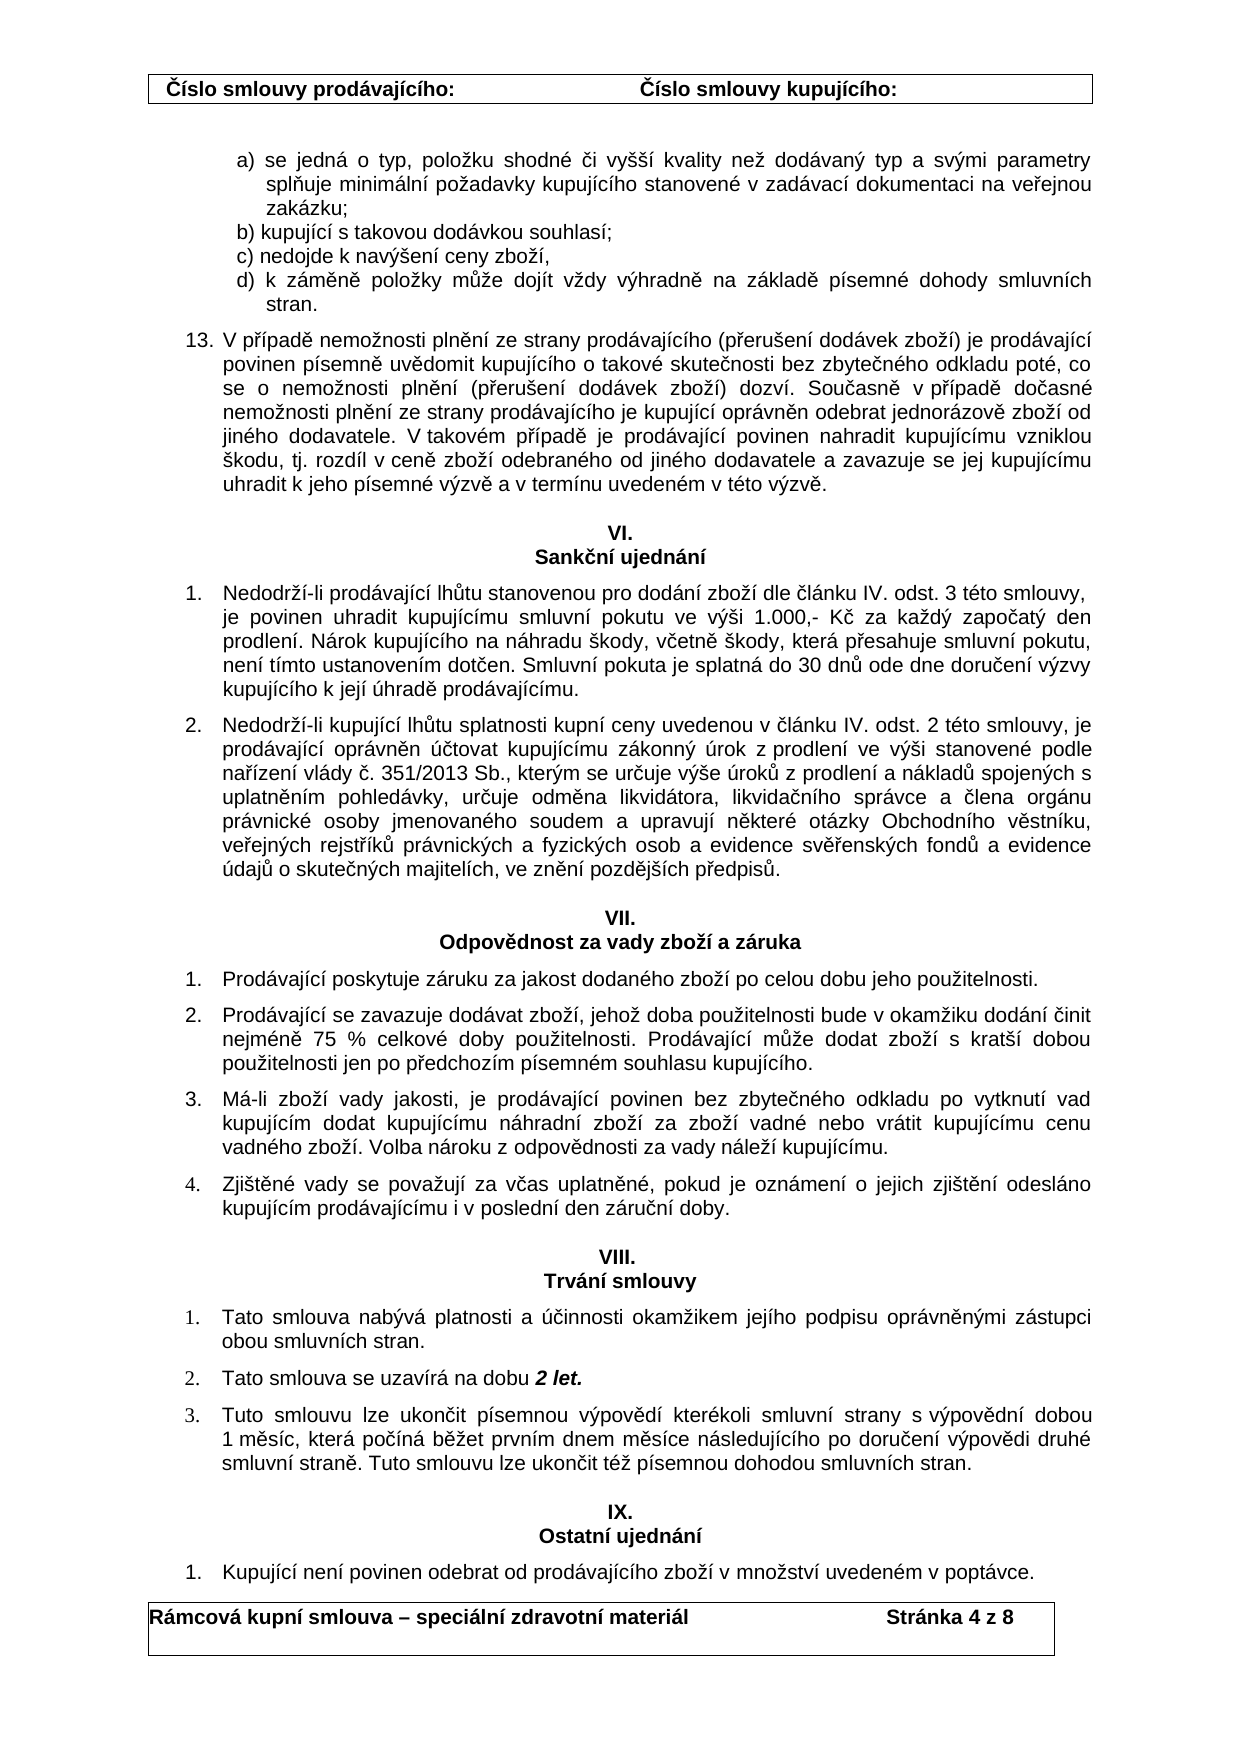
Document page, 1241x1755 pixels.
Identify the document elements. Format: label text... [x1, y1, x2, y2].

text c) nedojde k navýšení ceny zboží, [236, 243, 1093, 267]
list Má-li zboží vady jakosti, je prodávající povinen bez zbytečného odkladu po vytknutí vad kupujícím dodat kupujícímu náhradní zboží za zboží vadné nebo vrátit kupujícímu cenu vadného zboží. Volba nároku z odpovědnosti za vady náleží kupujícímu. [185, 1087, 1093, 1159]
list Prodávající se zavazuje dodávat zboží, jehož doba použitelnosti bude v okamžiku dodání činit nejméně 75 % celkové doby použitelnosti. Prodávající může dodat zboží s kratší dobou použitelnosti jen po předchozím písemném souhlasu kupujícího. [185, 1003, 1093, 1075]
subtitle Sankční ujednání [148, 544, 1093, 568]
text Ostatní ujednání [148, 1523, 1093, 1547]
list Tato smlouva nabývá platnosti a účinnosti okamžikem jejího podpisu oprávněnými zástupci obou smluvních stran. [184, 1305, 1093, 1353]
text VII. [148, 906, 1093, 930]
list V případě nemožnosti plnění ze strany prodávajícího (přerušení dodávek zboží) je prodávající povinen písemně uvědomit kupujícího o takové skutečnosti bez zbytečného odkladu poté, co se o nemožnosti plnění (přerušení dodávek zboží) dozví. Současně v případě dočasné nemožnosti plnění ze strany prodávajícího je kupující oprávněn odebrat jednorázově zboží od jiného dodavatele. V takovém případě je prodávající povinen nahradit kupujícímu vzniklou škodu, tj. rozdíl v ceně zboží odebraného od jiného dodavatele a zavazuje se jej kupujícímu uhradit k jeho písemné výzvě a v termínu uvedeném v této výzvě. [185, 328, 1093, 496]
list Prodávající poskytuje záruku za jakost dodaného zboží po celou dobu jeho použitelnosti. [185, 966, 1093, 990]
list Tato smlouva se uzavírá na dobu 2 let. [184, 1366, 1093, 1390]
text VI. [148, 521, 1093, 544]
text a) se jedná o typ, položku shodné či vyšší kvality než dodávaný typ a svými parametry splňuje minimální požadavky kupujícího stanovené v zadávací dokumentaci na veřejnou zakázku; [236, 148, 1093, 219]
list Nedodrží-li prodávající lhůtu stanovenou pro dodání zboží dle článku IV. odst. 3 této smlouvy, je povinen uhradit kupujícímu smluvní pokutu ve výši 1.000,- Kč za každý započatý den prodlení. Nárok kupujícího na náhradu škody, včetně škody, která přesahuje smluvní pokutu, není tímto ustanovením dotčen. Smluvní pokuta je splatná do 30 dnů ode dne doručení výzvy kupujícího k její úhradě prodávajícímu. [185, 581, 1093, 701]
text VIII. [148, 1245, 1093, 1269]
list Kupující není povinen odebrat od prodávajícího zboží v množství uvedeném v poptávce. [185, 1560, 1093, 1584]
text b) kupující s takovou dodávkou souhlasí; [236, 219, 1093, 243]
subtitle Odpovědnost za vady zboží a záruka [148, 930, 1093, 954]
text IX. [148, 1499, 1093, 1523]
list Zjištěné vady se považují za včas uplatněné, pokud je oznámení o jejich zjištění odesláno kupujícím prodávajícímu i v poslední den záruční doby. [185, 1172, 1093, 1220]
list Nedodrží-li kupující lhůtu splatnosti kupní ceny uvedenou v článku IV. odst. 2 této smlouvy, je prodávající oprávněn účtovat kupujícímu zákonný úrok z prodlení ve výši stanovené podle nařízení vlády č. 351/2013 Sb., kterým se určuje výše úroků z prodlení a nákladů spojených s uplatněním pohledávky, určuje odměna likvidátora, likvidačního správce a člena orgánu právnické osoby jmenovaného soudem a upravují některé otázky Obchodního věstníku, veřejných rejstříků právnických a fyzických osob a evidence svěřenských fondů a evidence údajů o skutečných majitelích, ve znění pozdějších předpisů. [185, 713, 1093, 881]
list Tuto smlouvu lze ukončit písemnou výpovědí kterékoli smluvní strany s výpovědní dobou 1 měsíc, která počíná běžet prvním dnem měsíce následujícího po doručení výpovědi druhé smluvní straně. Tuto smlouvu lze ukončit též písemnou dohodou smluvních stran. [184, 1402, 1093, 1474]
text Trvání smlouvy [148, 1269, 1093, 1293]
text d) k záměně položky může dojít vždy výhradně na základě písemné dohody smluvních stran. [236, 267, 1093, 315]
